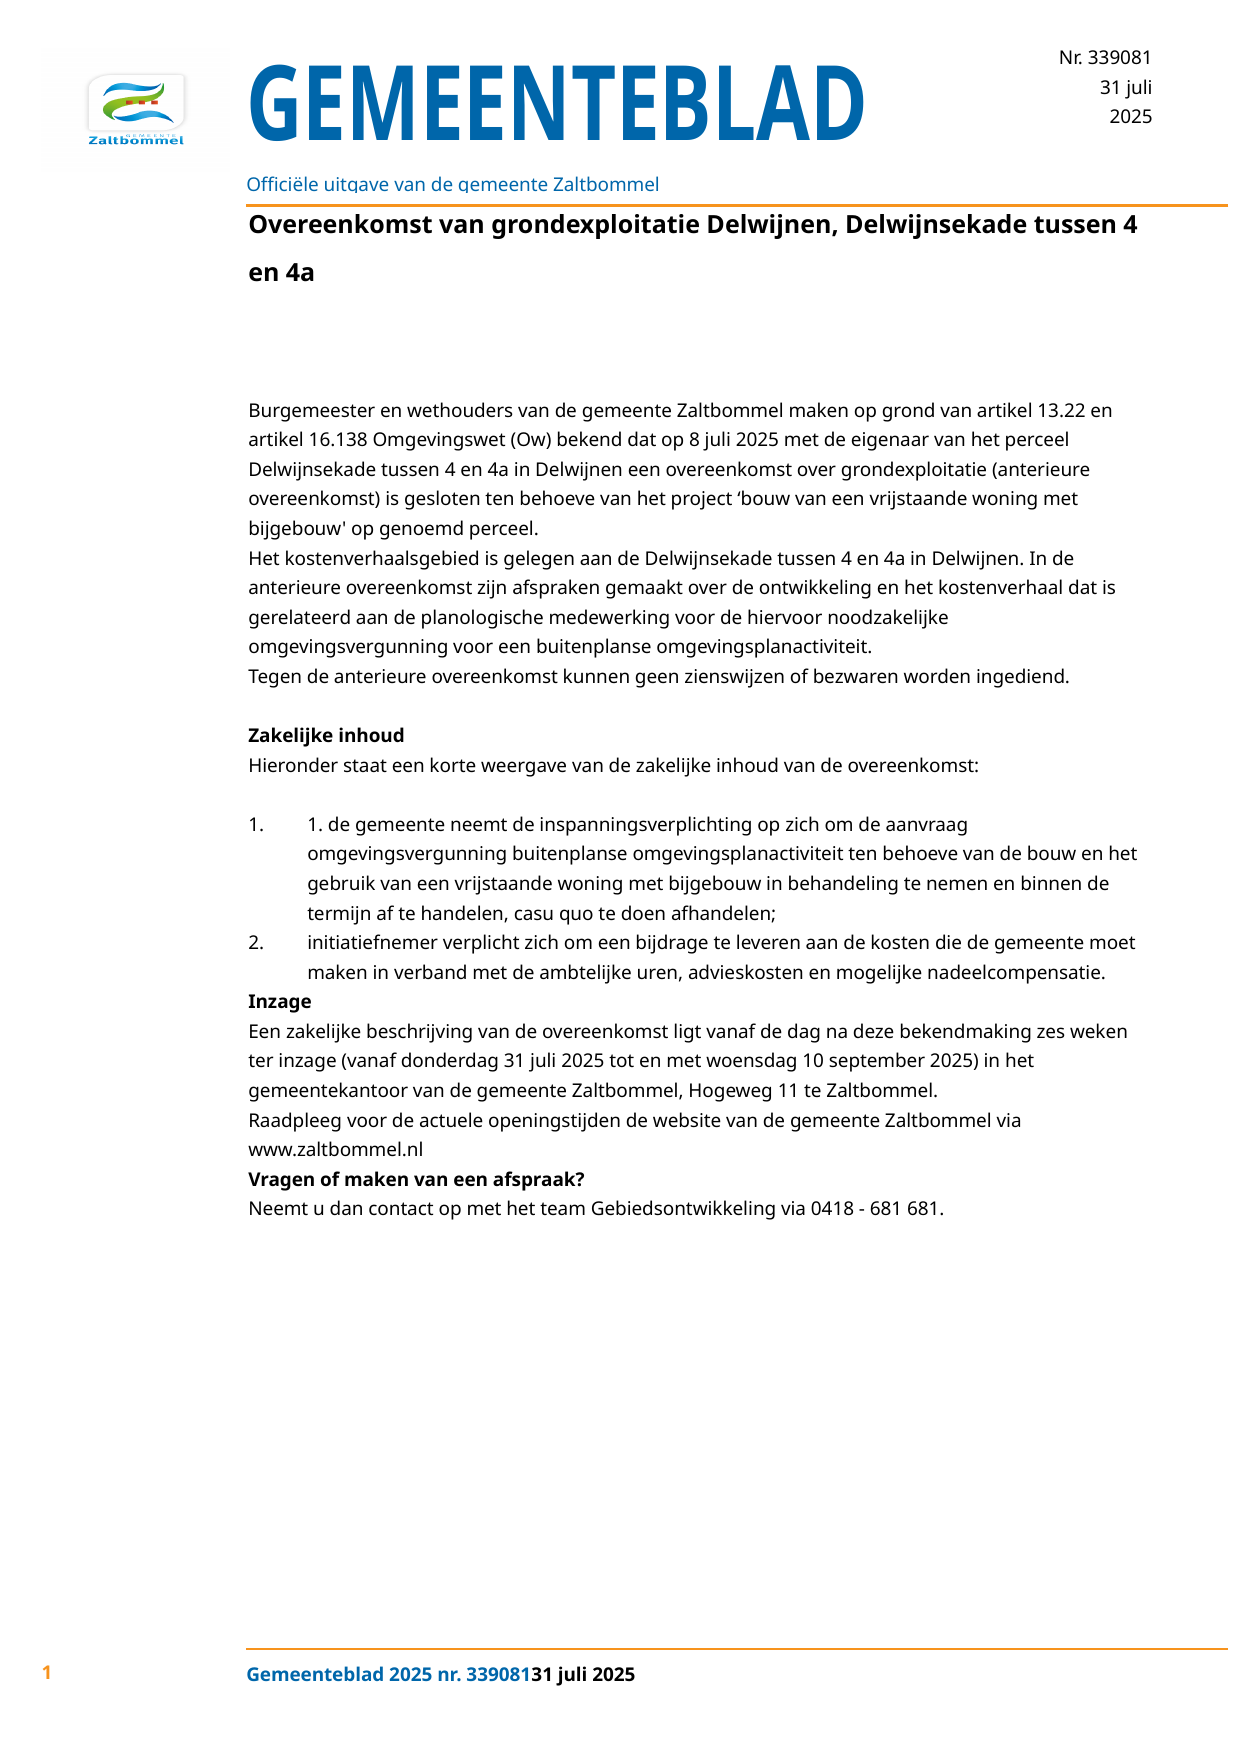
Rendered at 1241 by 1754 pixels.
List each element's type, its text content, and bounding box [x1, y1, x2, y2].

text Hieronder staat een korte weergave van de zakelijke inhoud van de overeenkomst: [248, 752, 1152, 777]
text Tegen de anterieure overeenkomst kunnen geen zienswijzen of bezwaren worden ingediend. [248, 663, 1152, 689]
text Neemt u dan contact op met het team Gebiedsontwikkeling via 0418 - 681 681. [248, 1196, 1152, 1221]
list 1. de gemeente neemt de inspanningsverplichting op zich om de aanvraag omgevingsvergunning buitenplanse omgevingsplanactiviteit ten behoeve van de bouw en het gebruik van een vrijstaande woning met bijgebouw in behandeling te nemen en binnen de termijn af te handelen, casu quo te doen afhandelen; [248, 811, 1152, 925]
text Het kostenverhaalsgebied is gelegen aan de Delwijnsekade tussen 4 en 4a in Delwijnen. In de anterieure overeenkomst zijn afspraken gemaakt over de ontwikkeling en het kostenverhaal dat is gerelateerd aan de planologische medewerking voor de hiervoor noodzakelijke omgevingsvergunning voor een buitenplanse omgevingsplanactiviteit. [248, 545, 1152, 659]
text Zakelijke inhoud [248, 722, 1152, 748]
text Een zakelijke beschrijving van de overeenkomst ligt vanaf de dag na deze bekendmaking zes weken ter inzage (vanaf donderdag 31 juli 2025 tot en met woensdag 10 september 2025) in het gemeentekantoor van de gemeente Zaltbommel, Hogeweg 11 te Zaltbommel. [248, 1018, 1152, 1103]
text Vragen of maken van een afspraak? [248, 1166, 1152, 1192]
text Raadpleeg voor de actuele openingstijden de website van de gemeente Zaltbommel via www.zaltbommel.nl [248, 1107, 1152, 1162]
picture [41, 47, 231, 172]
text Inzage [248, 988, 1152, 1014]
text Overeenkomst van grondexploitatie Delwijnen, Delwijnsekade tussen 4 en 4a [248, 207, 1152, 288]
list initiatiefnemer verplicht zich om een bijdrage te leveren aan de kosten die de gemeente moet maken in verband met de ambtelijke uren, advieskosten en mogelijke nadeelcompensatie. [248, 929, 1152, 984]
text Burgemeester en wethouders van de gemeente Zaltbommel maken op grond van artikel 13.22 en artikel 16.138 Omgevingswet (Ow) bekend dat op 8 juli 2025 met de eigenaar van het perceel Delwijnsekade tussen 4 en 4a in Delwijnen een overeenkomst over grondexploitatie (anterieure overeenkomst) is gesloten ten behoeve van het project ‘bouw van een vrijstaande woning met bijgebouw' op genoemd perceel. [248, 397, 1152, 541]
